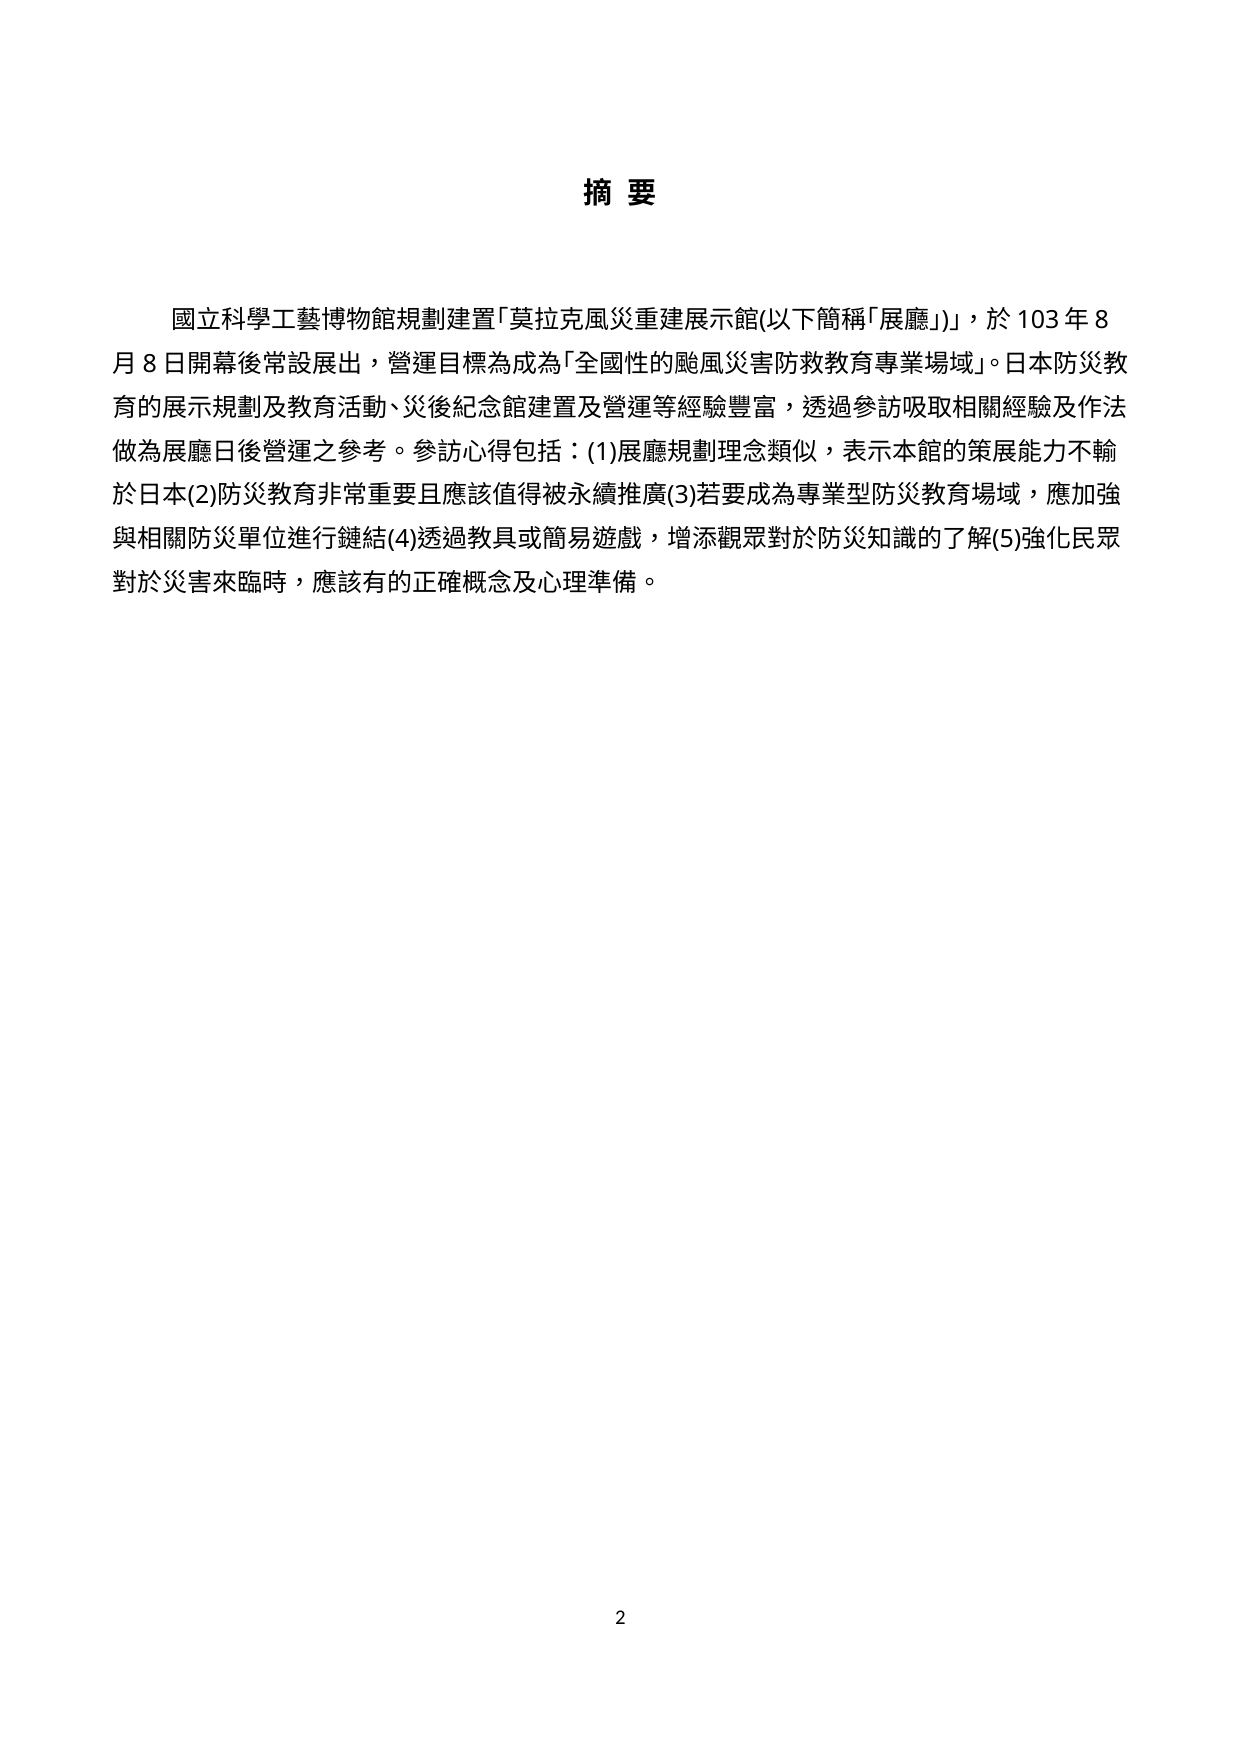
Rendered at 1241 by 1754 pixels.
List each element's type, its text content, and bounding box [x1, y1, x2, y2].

text 摘 要 [112, 169, 1128, 212]
text 國立科學工藝博物館規劃建置｢莫拉克風災重建展示館(以下簡稱｢展廳｣)｣，於103年8月8日開幕後常設展出，營運目標為成為｢全國性的颱風災害防救教育專業場域｣。日本防災教育的展示規劃及教育活動、災後紀念館建置及營運等經驗豐富，透過參訪吸取相關經驗及作法，做為展廳日後營運之參考。參訪心得包括：(1)展廳規劃理念類似，表示本館的策展能力不輸於日本(2)防災教育非常重要且應該值得被永續推廣(3)若要成為專業型防災教育場域，應加強與相關防災單位進行鏈結(4)透過教具或簡易遊戲，增添觀眾對於防災知識的了解(5)強化民眾對於災害來臨時，應該有的正確概念及心理準備。 [112, 294, 1128, 600]
